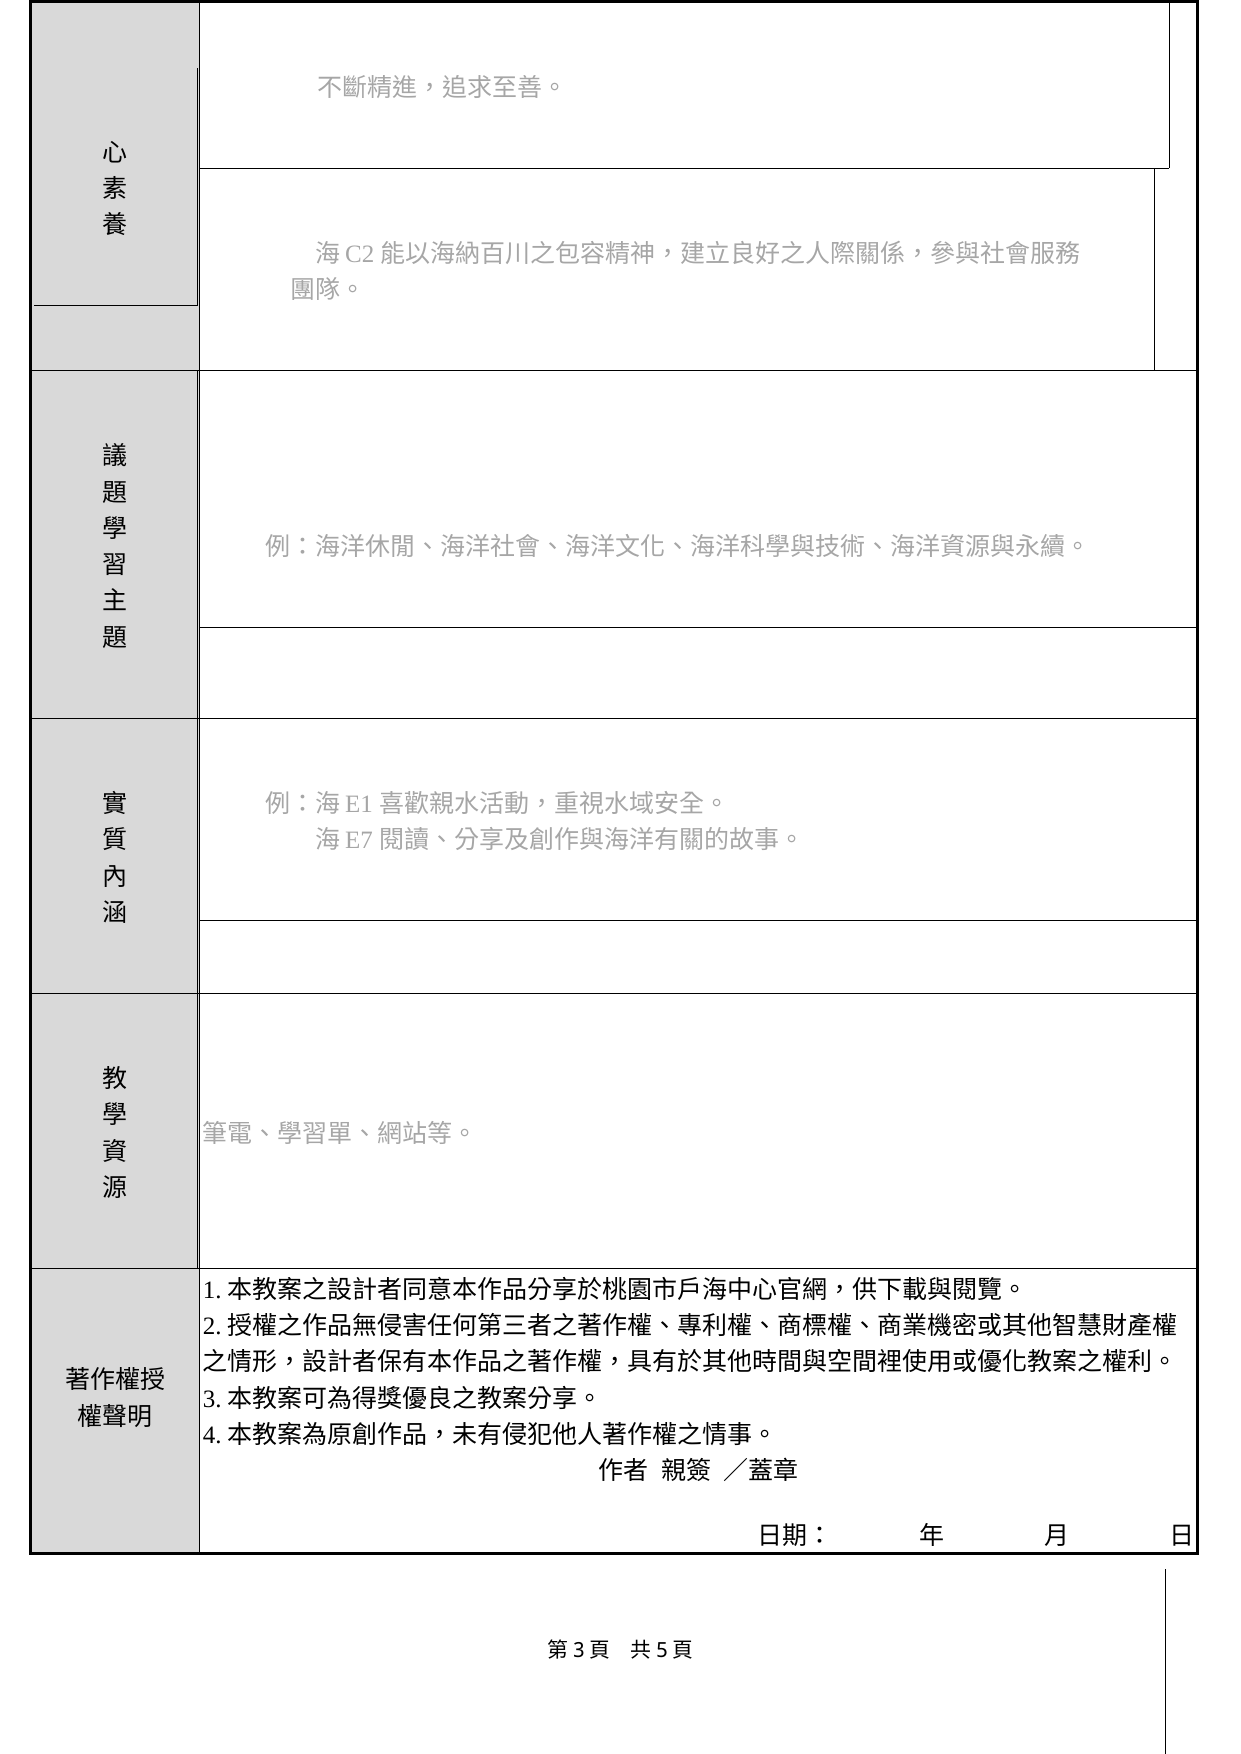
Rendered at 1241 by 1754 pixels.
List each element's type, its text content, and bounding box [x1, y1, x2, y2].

table_cell 例：海E1 喜歡親水活動，重視水域安全。 海E7 閱讀、分享及創作與海洋有關的故事。 [200, 719, 1196, 920]
table_cell 1. 本教案之設計者同意本作品分享於桃園市戶海中心官網，供下載與閱覽。 2. 授權之作品無侵害任何第三者之著作權、專利權、商標權、商業機密或其他智慧財產權之情形，設計者保有本作品之著作權，具有於其他時間與空間裡使用或優化教案之權利。 3. 本教案可為得獎優良之教案分享。 4. 本教案為原創作品，未有侵犯他人著作權之情事。 作者 親簽 ∕蓋章 日期： 年 月 日 [200, 1269, 1196, 1552]
table_cell [200, 628, 1196, 718]
table_cell 例：海洋休閒、海洋社會、海洋文化、海洋科學與技術、海洋資源與永續。 [200, 371, 1196, 627]
table_cell 不斷精進，追求至善。 海C2 能以海納百川之包容精神，建立良好之人際關係，參與社會服務團隊。 [200, 3, 1196, 370]
table_cell [200, 921, 1196, 993]
table_cell 實質內涵 [32, 719, 197, 993]
table_cell 心素養 [32, 3, 199, 370]
table_cell 筆電、學習單、網站等。 [200, 994, 1196, 1268]
table_cell 著作權授 權聲明 [32, 1269, 199, 1552]
table_cell 教學資源 [32, 994, 197, 1268]
table_cell 議題學習主題 [32, 371, 197, 718]
